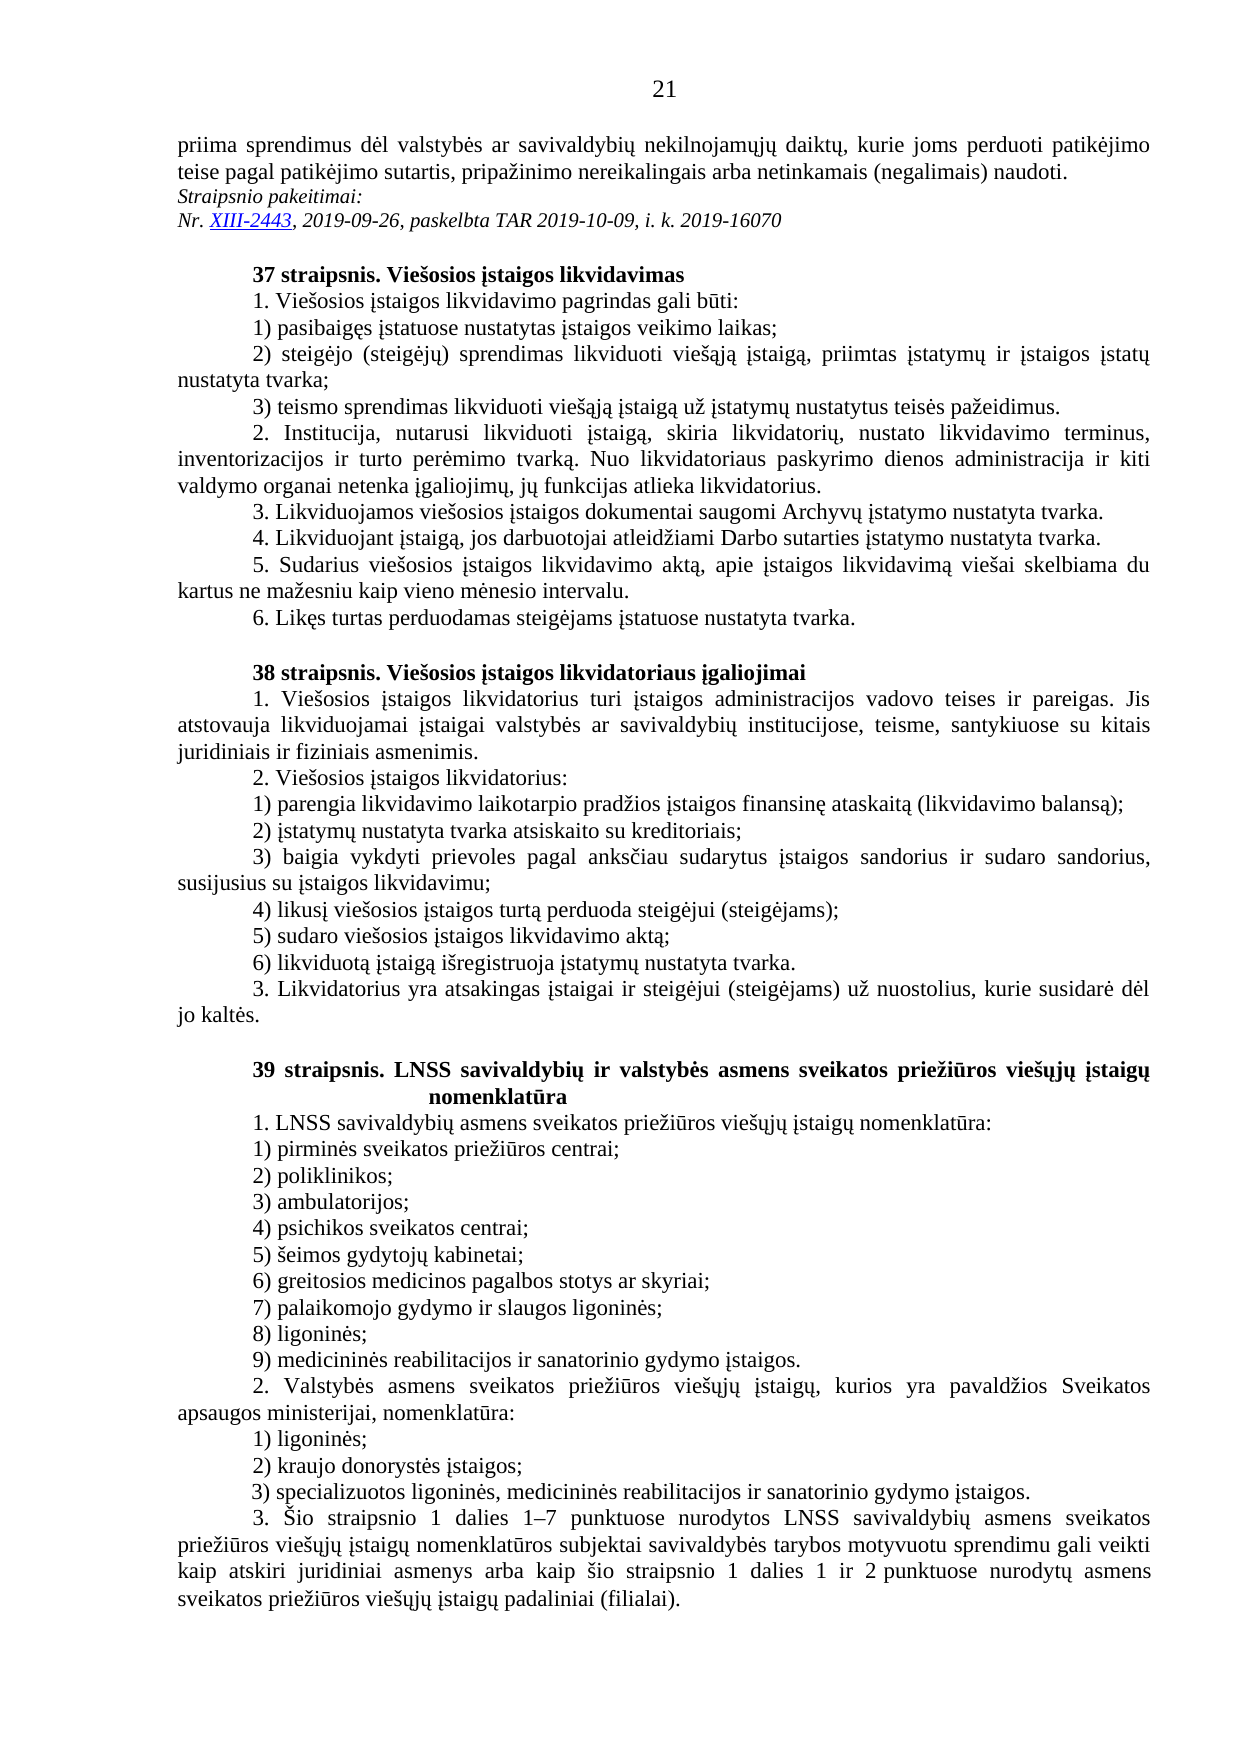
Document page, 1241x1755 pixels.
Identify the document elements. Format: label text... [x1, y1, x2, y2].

text 1) pasibaigęs įstatuose nustatytas įstaigos veikimo laikas; [177, 314, 1152, 340]
text Nr. XIII-2443, 2019-09-26, paskelbta TAR 2019-10-09, i. k. 2019-16070 [177, 208, 1152, 232]
text Straipsnio pakeitimai: [177, 184, 1152, 208]
text 9) medicininės reabilitacijos ir sanatorinio gydymo įstaigos. [177, 1346, 1152, 1373]
text 6. Likęs turtas perduodamas steigėjams įstatuose nustatyta tvarka. [177, 603, 1152, 630]
text 5) šeimos gydytojų kabinetai; [177, 1241, 1152, 1267]
text 2. Institucija, nutarusi likviduoti įstaigą, skiria likvidatorių, nustato likvidavimo terminus, inventorizacijos ir turto perėmimo tvarką. Nuo likvidatoriaus paskyrimo dienos administracija ir kiti valdymo organai netenka įgaliojimų, jų funkcijas atlieka likvidatorius. [177, 419, 1152, 498]
text 4. Likviduojant įstaigą, jos darbuotojai atleidžiami Darbo sutarties įstatymo nustatyta tvarka. [177, 524, 1152, 551]
text 6) greitosios medicinos pagalbos stotys ar skyriai; [177, 1267, 1152, 1293]
text 2) įstatymų nustatyta tvarka atsiskaito su kreditoriais; [177, 817, 1152, 843]
text 37 straipsnis. Viešosios įstaigos likvidavimas [177, 261, 1152, 287]
text 1) parengia likvidavimo laikotarpio pradžios įstaigos finansinę ataskaitą (likvidavimo balansą); [177, 790, 1152, 817]
text 3) specializuotos ligoninės, medicininės reabilitacijos ir sanatorinio gydymo įstaigos. [177, 1478, 1152, 1504]
text 3. Šio straipsnio 1 dalies 1–7 punktuose nurodytos LNSS savivaldybių asmens sveikatos priežiūros viešųjų įstaigų nomenklatūros subjektai savivaldybės tarybos motyvuotu sprendimu gali veikti kaip atskiri juridiniai asmenys arba kaip šio straipsnio 1 dalies 1 ir 2 punktuose nurodytų asmens sveikatos priežiūros viešųjų įstaigų padaliniai (filialai). [177, 1504, 1152, 1612]
text 1. LNSS savivaldybių asmens sveikatos priežiūros viešųjų įstaigų nomenklatūra: [177, 1109, 1152, 1135]
text 3) teismo sprendimas likviduoti viešąją įstaigą už įstatymų nustatytus teisės pažeidimus. [177, 393, 1152, 419]
text 1. Viešosios įstaigos likvidatorius turi įstaigos administracijos vadovo teises ir pareigas. Jis atstovauja likviduojamai įstaigai valstybės ar savivaldybių institucijose, teisme, santykiuose su kitais juridiniais ir fiziniais asmenimis. [177, 685, 1152, 764]
text 3) baigia vykdyti prievoles pagal anksčiau sudarytus įstaigos sandorius ir sudaro sandorius, susijusius su įstaigos likvidavimu; [177, 843, 1152, 896]
text 3. Likvidatorius yra atsakingas įstaigai ir steigėjui (steigėjams) už nuostolius, kurie susidarė dėl jo kaltės. [177, 975, 1152, 1028]
text 1) pirminės sveikatos priežiūros centrai; [177, 1135, 1152, 1162]
text 2) steigėjo (steigėjų) sprendimas likviduoti viešąją įstaigą, priimtas įstatymų ir įstaigos įstatų nustatyta tvarka; [177, 340, 1152, 393]
text 3) ambulatorijos; [177, 1188, 1152, 1214]
text 4) psichikos sveikatos centrai; [177, 1214, 1152, 1241]
text priima sprendimus dėl valstybės ar savivaldybių nekilnojamųjų daiktų, kurie joms perduoti patikėjimo teise pagal patikėjimo sutartis, pripažinimo nereikalingais arba netinkamais (negalimais) naudoti. [177, 131, 1152, 184]
text 39 straipsnis. LNSS savivaldybių ir valstybės asmens sveikatos priežiūros viešųjų įstaigų nomenklatūra [252, 1056, 1152, 1109]
text 38 straipsnis. Viešosios įstaigos likvidatoriaus įgaliojimai [177, 659, 1152, 685]
text 2. Valstybės asmens sveikatos priežiūros viešųjų įstaigų, kurios yra pavaldžios Sveikatos apsaugos ministerijai, nomenklatūra: [177, 1373, 1152, 1425]
text 5. Sudarius viešosios įstaigos likvidavimo aktą, apie įstaigos likvidavimą viešai skelbiama du kartus ne mažesniu kaip vieno mėnesio intervalu. [177, 551, 1152, 603]
text 2) poliklinikos; [177, 1162, 1152, 1188]
text 7) palaikomojo gydymo ir slaugos ligoninės; [177, 1293, 1152, 1320]
text 4) likusį viešosios įstaigos turtą perduoda steigėjui (steigėjams); [177, 896, 1152, 922]
text 1. Viešosios įstaigos likvidavimo pagrindas gali būti: [177, 287, 1152, 314]
text 5) sudaro viešosios įstaigos likvidavimo aktą; [177, 922, 1152, 948]
text 8) ligoninės; [177, 1320, 1154, 1346]
text 3. Likviduojamos viešosios įstaigos dokumentai saugomi Archyvų įstatymo nustatyta tvarka. [177, 498, 1152, 524]
text 2. Viešosios įstaigos likvidatorius: [177, 764, 1152, 790]
text 2) kraujo donorystės įstaigos; [177, 1452, 1152, 1478]
text 1) ligoninės; [177, 1425, 1152, 1452]
text 6) likviduotą įstaigą išregistruoja įstatymų nustatyta tvarka. [177, 948, 1152, 975]
